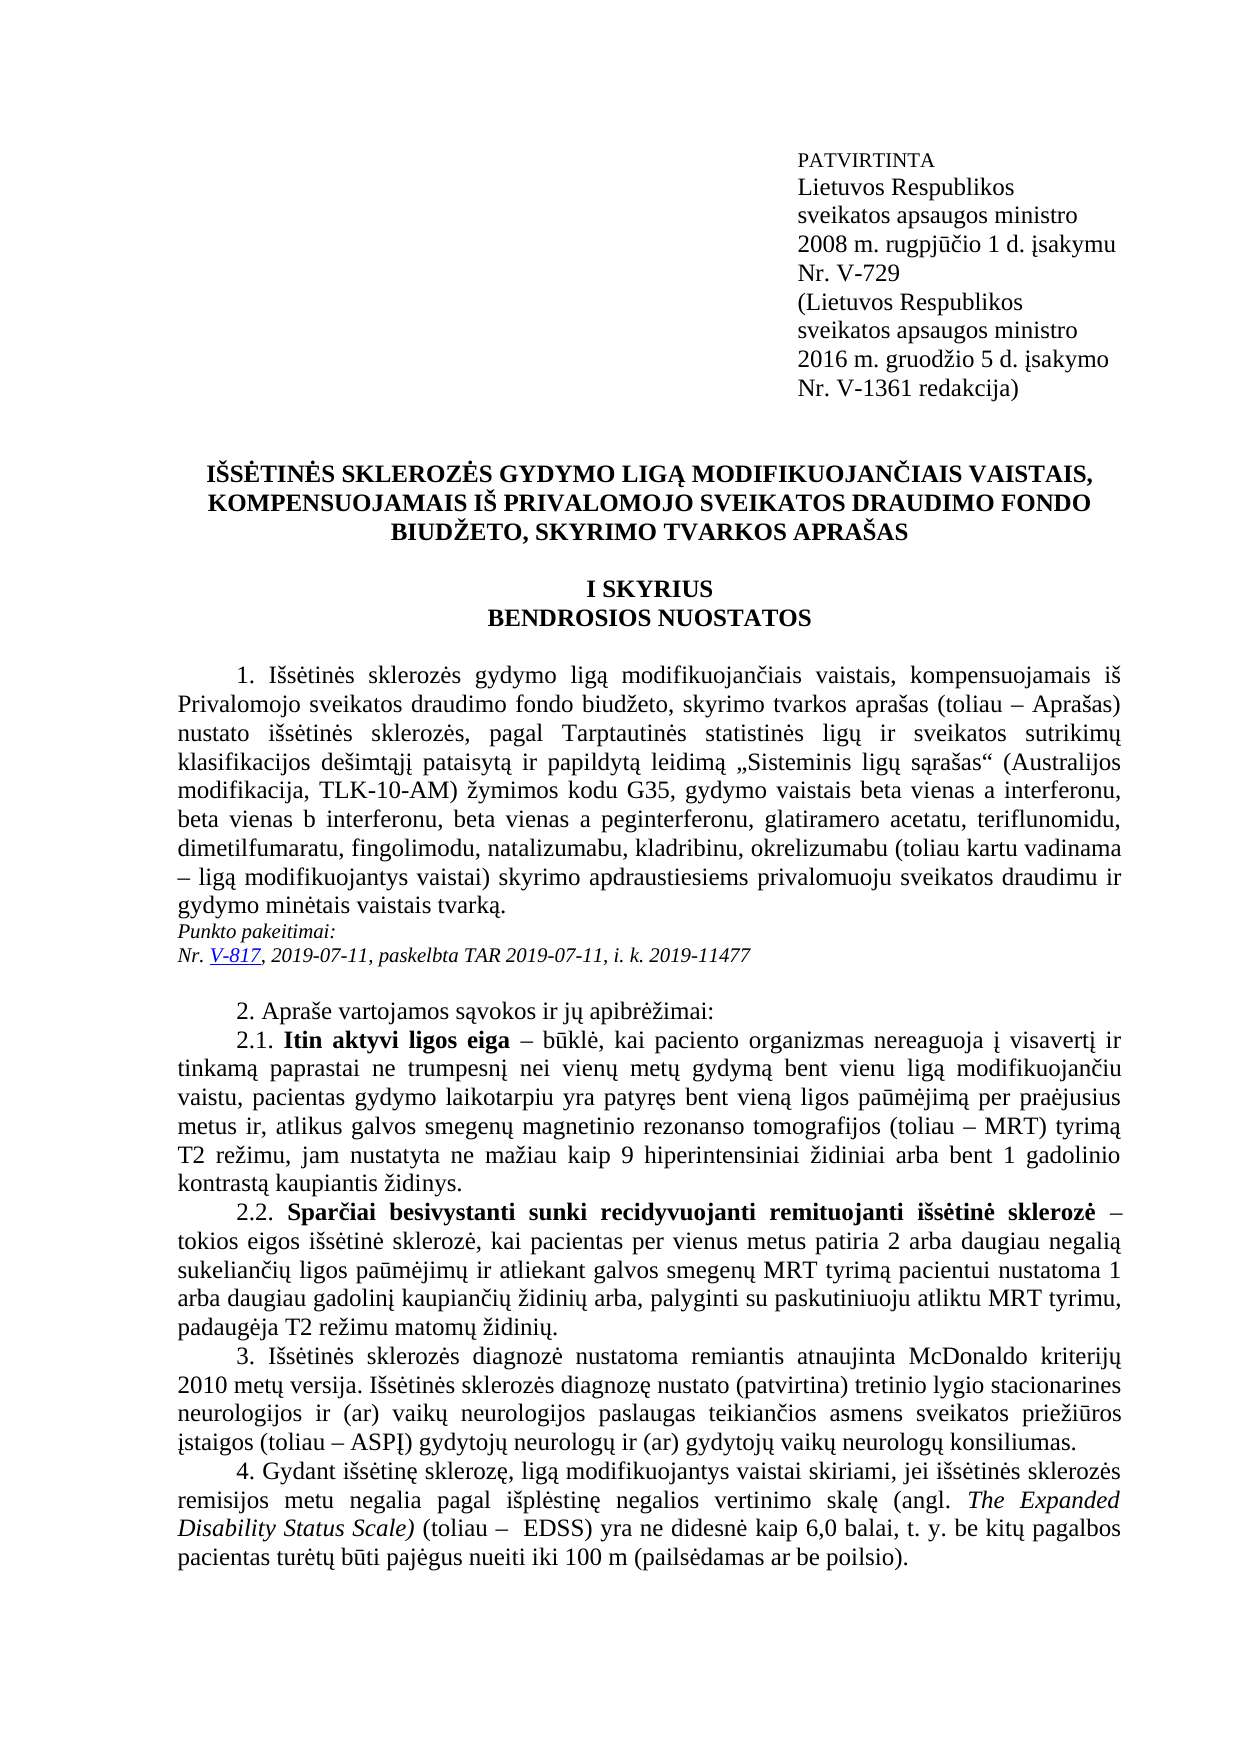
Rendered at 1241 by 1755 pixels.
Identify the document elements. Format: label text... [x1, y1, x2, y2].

text 2016 m. gruodžio 5 d. įsakymo [797, 344, 1122, 373]
text I skyrius [177, 574, 1122, 603]
text sveikatos apsaugos ministro [797, 200, 1122, 229]
text Punkto pakeitimai: [177, 919, 1122, 943]
text Nr. V-729 [797, 258, 1122, 287]
text 4. Gydant išsėtinę sklerozę, ligą modifikuojantys vaistai skiriami, jei išsėtinės sklerozės remisijos metu negalia pagal išplėstinę negalios vertinimo skalę (angl. The Expanded Disability Status Scale) (toliau – EDSS) yra ne didesnė kaip 6,0 balai, t. y. be kitų pagalbos pacientas turėtų būti pajėgus nueiti iki 100 m (pailsėdamas ar be poilsio). [177, 1456, 1122, 1571]
text PATVIRTINTA [797, 148, 1122, 172]
text 2. Apraše vartojamos sąvokos ir jų apibrėžimai: [177, 996, 1122, 1025]
text Lietuvos Respublikos [797, 172, 1122, 200]
text 3. Išsėtinės sklerozės diagnozė nustatoma remiantis atnaujinta McDonaldo kriterijų 2010 metų versija. Išsėtinės sklerozės diagnozę nustato (patvirtina) tretinio lygio stacionarines neurologijos ir (ar) vaikų neurologijos paslaugas teikiančios asmens sveikatos priežiūros įstaigos (toliau – ASPĮ) gydytojų neurologų ir (ar) gydytojų vaikų neurologų konsiliumas. [177, 1341, 1122, 1456]
text IŠSĖTINĖS SKLEROZĖS GYDYMO LIGĄ MODIFIKUOJANČIAIS VAISTAIS, [177, 459, 1122, 488]
text Nr. V-1361 redakcija) [797, 373, 1122, 402]
text sveikatos apsaugos ministro [797, 315, 1122, 344]
text 2.1. Itin aktyvi ligos eiga – būklė, kai paciento organizmas nereaguoja į visavertį ir tinkamą paprastai ne trumpesnį nei vienų metų gydymą bent vienu ligą modifikuojančiu vaistu, pacientas gydymo laikotarpiu yra patyręs bent vieną ligos paūmėjimą per praėjusius metus ir, atlikus galvos smegenų magnetinio rezonanso tomografijos (toliau – MRT) tyrimą T2 režimu, jam nustatyta ne mažiau kaip 9 hiperintensiniai židiniai arba bent 1 gadolinio kontrastą kaupiantis židinys. [177, 1025, 1122, 1197]
text BIUDŽETO, SKYRIMO TVARKOS APRAŠAS [177, 517, 1122, 545]
text 1. Išsėtinės sklerozės gydymo ligą modifikuojančiais vaistais, kompensuojamais iš Privalomojo sveikatos draudimo fondo biudžeto, skyrimo tvarkos aprašas (toliau – Aprašas) nustato išsėtinės sklerozės, pagal Tarptautinės statistinės ligų ir sveikatos sutrikimų klasifikacijos dešimtąjį pataisytą ir papildytą leidimą „Sisteminis ligų sąrašas“ (Australijos modifikacija, TLK-10-AM) žymimos kodu G35, gydymo vaistais beta vienas a interferonu, beta vienas b interferonu, beta vienas a peginterferonu, glatiramero acetatu, teriflunomidu, dimetilfumaratu, fingolimodu, natalizumabu, kladribinu, okrelizumabu (toliau kartu vadinama – ligą modifikuojantys vaistai) skyrimo apdraustiesiems privalomuoju sveikatos draudimu ir gydymo minėtais vaistais tvarką. [177, 660, 1122, 919]
text (Lietuvos Respublikos [797, 287, 1122, 315]
text Nr. V-817, 2019-07-11, paskelbta TAR 2019-07-11, i. k. 2019-11477 [177, 943, 1122, 967]
text BENDROSIOS NUOSTATOS [177, 603, 1122, 632]
text 2008 m. rugpjūčio 1 d. įsakymu [797, 229, 1122, 258]
text KOMPENSUOJAMAIS IŠ PRIVALOMOJO SVEIKATOS DRAUDIMO FONDO [177, 488, 1122, 517]
text 2.2. Sparčiai besivystanti sunki recidyvuojanti remituojanti išsėtinė sklerozė – tokios eigos išsėtinė sklerozė, kai pacientas per vienus metus patiria 2 arba daugiau negalią sukeliančių ligos paūmėjimų ir atliekant galvos smegenų MRT tyrimą pacientui nustatoma 1 arba daugiau gadolinį kaupiančių židinių arba, palyginti su paskutiniuoju atliktu MRT tyrimu, padaugėja T2 režimu matomų židinių. [177, 1197, 1122, 1341]
